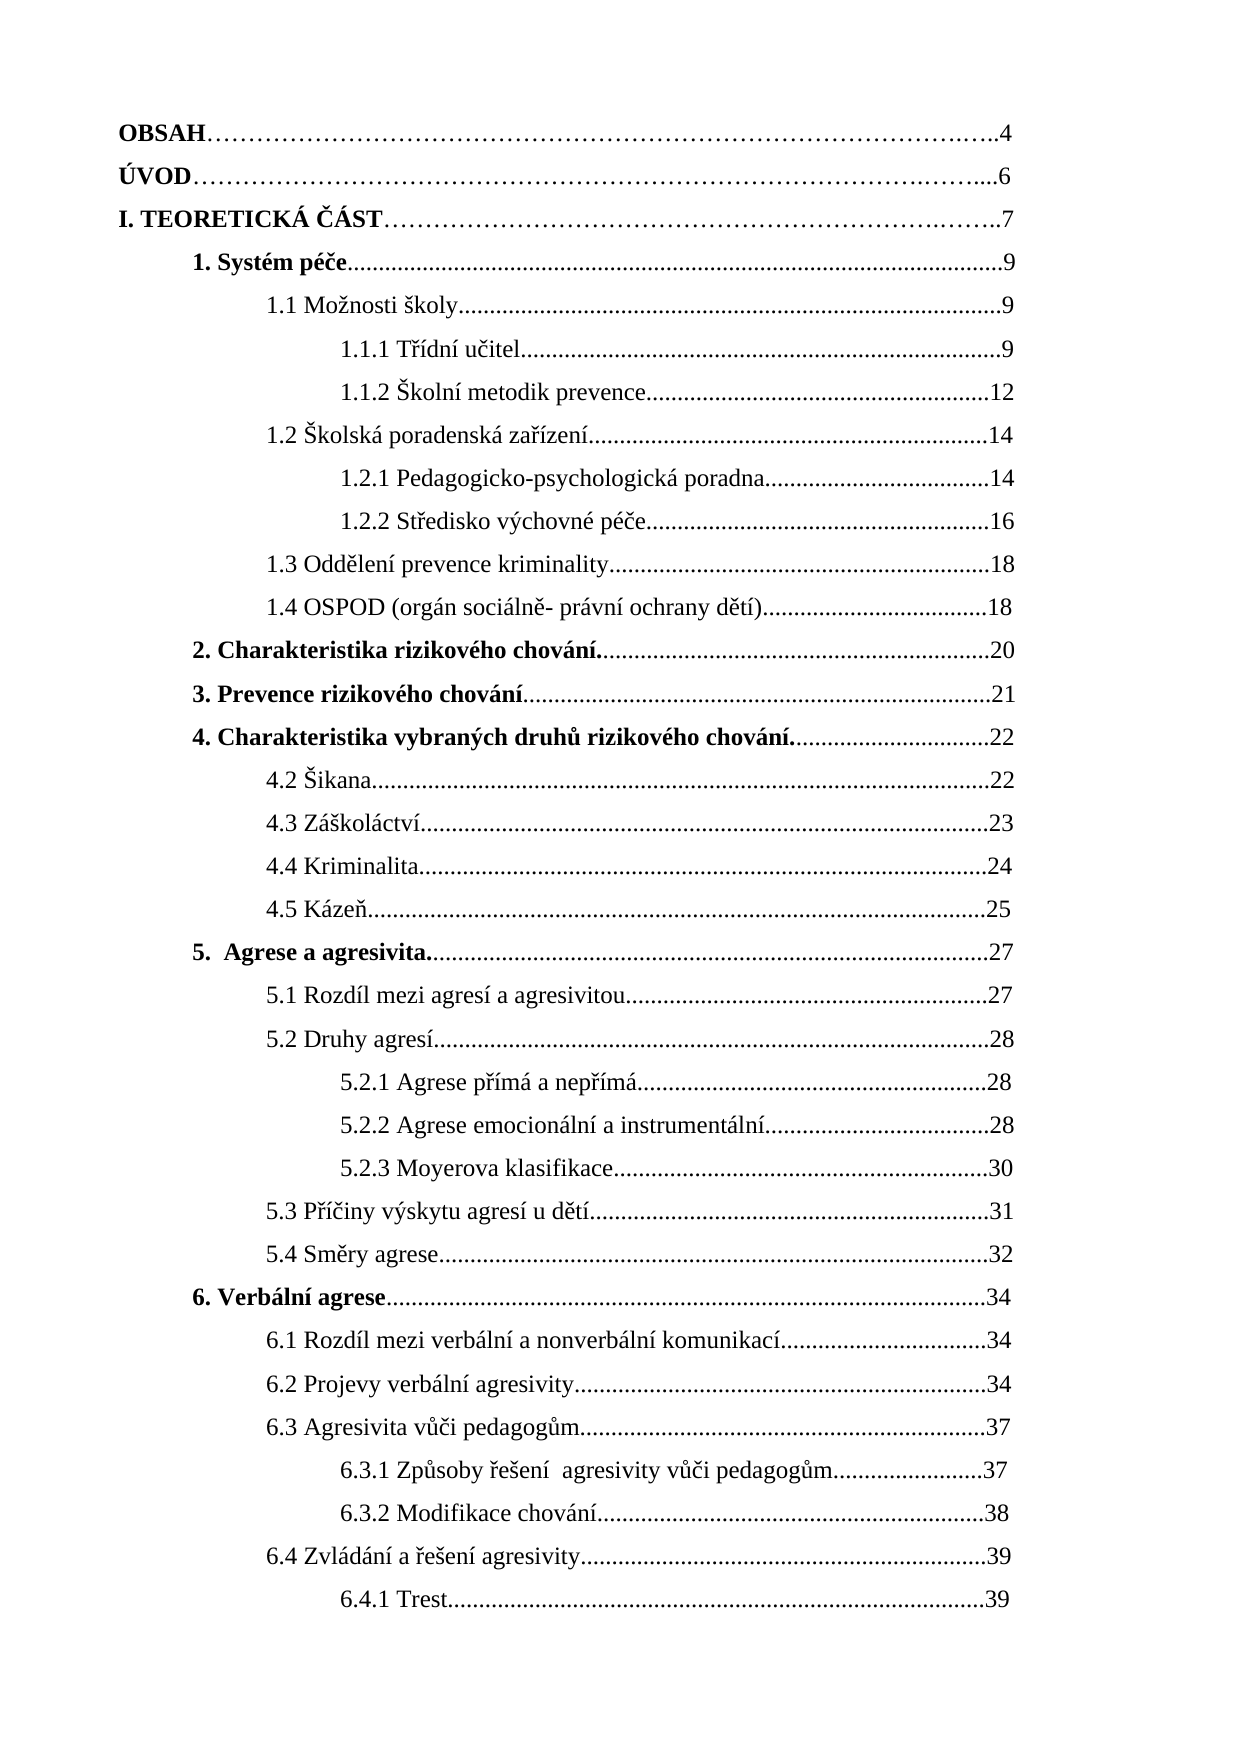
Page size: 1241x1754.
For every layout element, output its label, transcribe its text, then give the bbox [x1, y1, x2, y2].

text 6.3.1 Způsoby řešení agresivity vůči pedagogům........................37 [118, 1455, 1122, 1484]
text 1.4 OSPOD (orgán sociálně- právní ochrany dětí)....................................18 [118, 592, 1122, 621]
text 6.2 Projevy verbální agresivity..................................................................34 [118, 1369, 1122, 1397]
text 4.4 Kriminalita...........................................................................................24 [118, 851, 1122, 880]
text 6.4.1 Trest......................................................................................39 [118, 1584, 1122, 1613]
text ÚVOD…………………………………………………………………………….……....6 [118, 161, 1122, 190]
text 1.3 Oddělení prevence kriminality.............................................................18 [118, 549, 1122, 578]
text 5.3 Příčiny výskytu agresí u dětí................................................................31 [192, 1196, 1122, 1225]
text 5.1 Rozdíl mezi agresí a agresivitou..........................................................27 [118, 981, 1122, 1009]
text 4.5 Kázeň...................................................................................................25 [118, 894, 1122, 923]
text 4.2 Šikana...................................................................................................22 [118, 765, 1122, 794]
text 1.2.2 Středisko výchovné péče.......................................................16 [118, 506, 1122, 535]
text 5.2.1 Agrese přímá a nepřímá........................................................28 [118, 1067, 1122, 1096]
text 5.2 Druhy agresí.........................................................................................28 [118, 1024, 1122, 1052]
text 1.2 Školská poradenská zařízení................................................................14 [118, 420, 1122, 449]
text 1.1 Možnosti školy.......................................................................................9 [118, 291, 1122, 319]
text OBSAH……………………………………………………………………………….…..4 [118, 118, 1122, 147]
text 3. Prevence rizikového chování...........................................................................21 [118, 679, 1122, 707]
text 4. Charakteristika vybraných druhů rizikového chování................................22 [118, 722, 1122, 751]
text 1.1.2 Školní metodik prevence.......................................................12 [118, 377, 1122, 406]
text 6.3 Agresivita vůči pedagogům.................................................................37 [118, 1412, 1122, 1441]
text 6.4 Zvládání a řešení agresivity.................................................................39 [118, 1541, 1122, 1570]
text 5. Agrese a agresivita..........................................................................................27 [118, 937, 1122, 966]
text 5.2.3 Moyerova klasifikace............................................................30 [118, 1153, 1122, 1182]
text 1.1.1 Třídní učitel.............................................................................9 [118, 334, 1122, 362]
text 6. Verbální agrese................................................................................................34 [118, 1282, 1122, 1311]
text 6.1 Rozdíl mezi verbální a nonverbální komunikací.................................34 [118, 1326, 1122, 1354]
text 1.2.1 Pedagogicko-psychologická poradna....................................14 [118, 463, 1122, 492]
text 4.3 Záškoláctví...........................................................................................23 [118, 808, 1122, 837]
text 5.2.2 Agrese emocionální a instrumentální....................................28 [118, 1110, 1122, 1139]
text 6.3.2 Modifikace chování..............................................................38 [118, 1498, 1122, 1527]
text I. TEORETICKÁ ČÁST………………………………………………………….……..7 [118, 204, 1122, 233]
text 2. Charakteristika rizikového chování...............................................................20 [118, 636, 1122, 664]
text 5.4 Směry agrese........................................................................................32 [192, 1239, 1122, 1268]
text 1. Systém péče.........................................................................................................9 [118, 247, 1122, 276]
